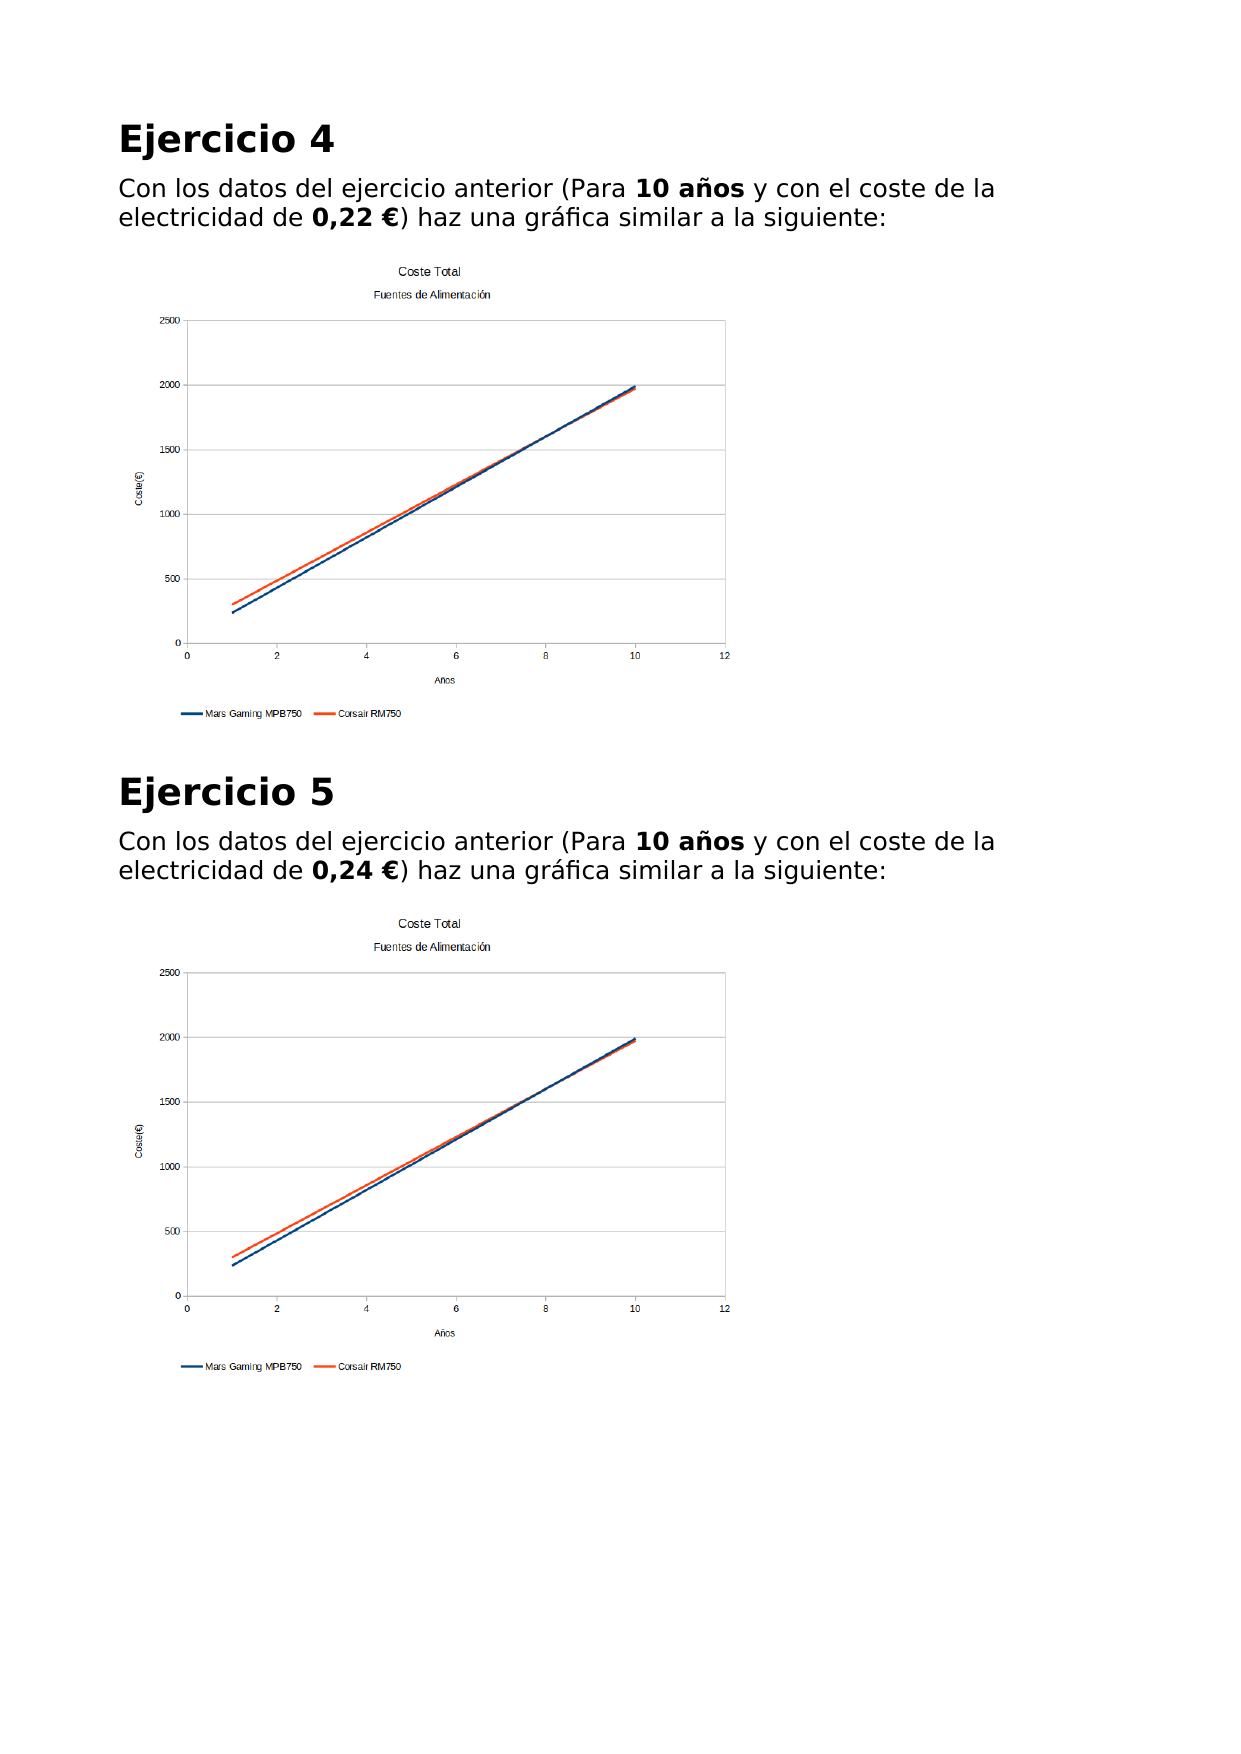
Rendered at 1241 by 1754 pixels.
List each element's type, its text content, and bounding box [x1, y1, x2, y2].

picture [118, 245, 744, 734]
text Con los datos del ejercicio anterior (Para 10 años y con el coste de la electricidad de 0,24 €) haz una gráfica similar a la siguiente: [118, 827, 1122, 886]
picture [118, 898, 744, 1387]
subtitle Ejercicio 5 [118, 771, 1122, 815]
subtitle Ejercicio 4 [118, 118, 1122, 162]
text Con los datos del ejercicio anterior (Para 10 años y con el coste de la electricidad de 0,22 €) haz una gráfica similar a la siguiente: [118, 174, 1122, 233]
